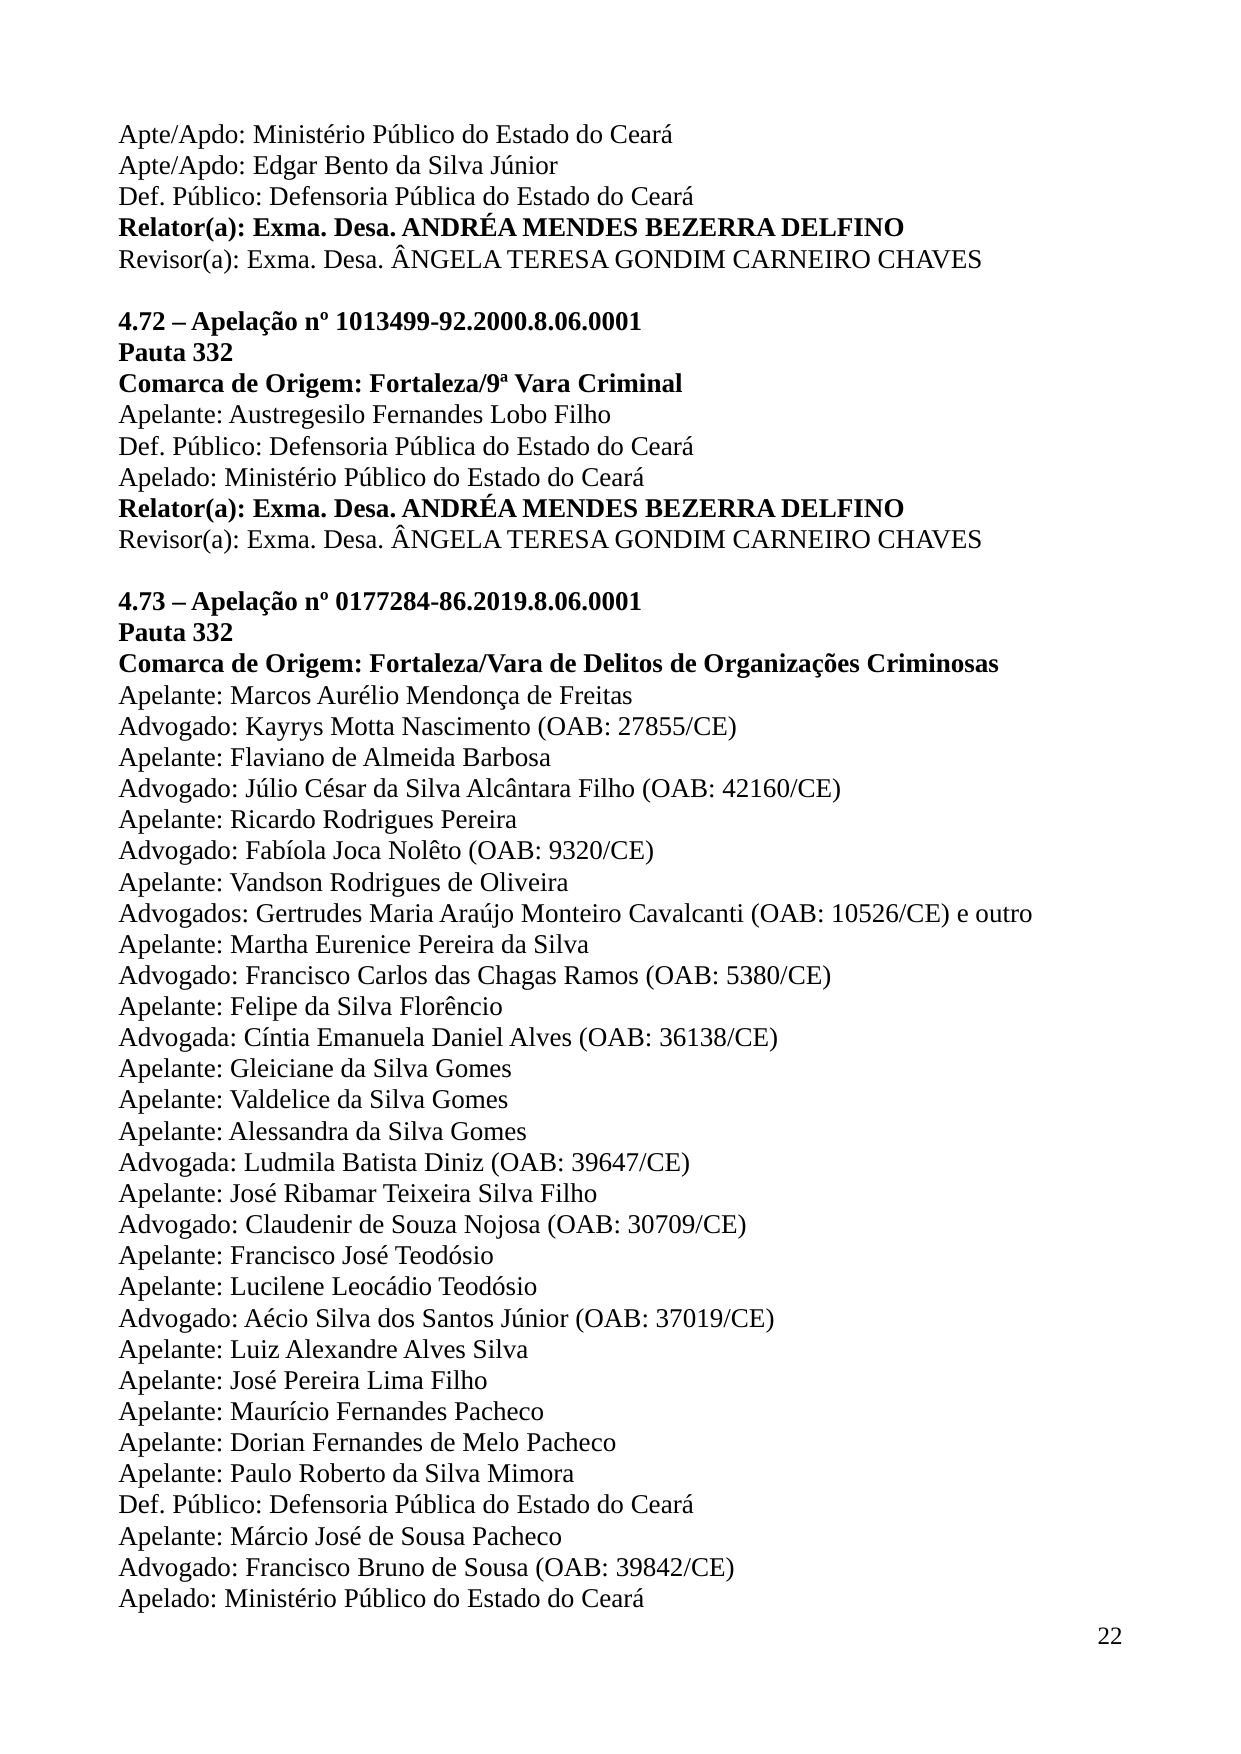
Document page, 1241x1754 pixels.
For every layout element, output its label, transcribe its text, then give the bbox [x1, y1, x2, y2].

text Advogado: Fabíola Joca Nolêto (OAB: 9320/CE) [118, 834, 1122, 866]
text Pauta 332 [118, 616, 1122, 648]
text Advogado: Francisco Bruno de Sousa (OAB: 39842/CE) [118, 1551, 1122, 1582]
text Apelante: Francisco José Teodósio [118, 1239, 1122, 1271]
text Pauta 332 [118, 336, 1122, 367]
text Apelado: Ministério Público do Estado do Ceará [118, 1582, 1122, 1613]
text Comarca de Origem: Fortaleza/Vara de Delitos de Organizações Criminosas [118, 648, 1122, 679]
text Advogada: Cíntia Emanuela Daniel Alves (OAB: 36138/CE) [118, 1021, 1122, 1052]
text Apelante: Maurício Fernandes Pacheco [118, 1395, 1122, 1426]
text Apelante: José Ribamar Teixeira Silva Filho [118, 1177, 1122, 1208]
text Advogada: Ludmila Batista Diniz (OAB: 39647/CE) [118, 1146, 1122, 1177]
text Apelante: José Pereira Lima Filho [118, 1364, 1122, 1395]
text Apelante: Vandson Rodrigues de Oliveira [118, 866, 1122, 897]
text Apelante: Alessandra da Silva Gomes [118, 1115, 1122, 1146]
text Apelante: Dorian Fernandes de Melo Pacheco [118, 1426, 1122, 1457]
text Advogado: Júlio César da Silva Alcântara Filho (OAB: 42160/CE) [118, 772, 1122, 803]
text Relator(a): Exma. Desa. ANDRÉA MENDES BEZERRA DELFINO [118, 492, 1122, 523]
text Comarca de Origem: Fortaleza/9ª Vara Criminal [118, 367, 1122, 398]
text 4.73 – Apelação nº 0177284-86.2019.8.06.0001 [118, 585, 1122, 616]
text Apelante: Luiz Alexandre Alves Silva [118, 1333, 1122, 1364]
text Apelante: Martha Eurenice Pereira da Silva [118, 928, 1122, 959]
text Apte/Apdo: Edgar Bento da Silva Júnior [118, 149, 1122, 180]
text Relator(a): Exma. Desa. ANDRÉA MENDES BEZERRA DELFINO [118, 212, 1122, 243]
text Advogado: Francisco Carlos das Chagas Ramos (OAB: 5380/CE) [118, 959, 1122, 990]
text Apelante: Felipe da Silva Florêncio [118, 990, 1122, 1021]
text Advogado: Kayrys Motta Nascimento (OAB: 27855/CE) [118, 710, 1122, 741]
text Def. Público: Defensoria Pública do Estado do Ceará [118, 180, 1122, 212]
text Def. Público: Defensoria Pública do Estado do Ceará [118, 429, 1122, 461]
text 4.72 – Apelação nº 1013499-92.2000.8.06.0001 [118, 305, 1122, 336]
text Def. Público: Defensoria Pública do Estado do Ceará [118, 1488, 1122, 1520]
text Apelante: Lucilene Leocádio Teodósio [118, 1271, 1122, 1302]
text Apelado: Ministério Público do Estado do Ceará [118, 461, 1122, 492]
text Advogados: Gertrudes Maria Araújo Monteiro Cavalcanti (OAB: 10526/CE) e outro [118, 897, 1122, 928]
text Advogado: Claudenir de Souza Nojosa (OAB: 30709/CE) [118, 1208, 1122, 1239]
text Apelante: Gleiciane da Silva Gomes [118, 1052, 1122, 1084]
text Apelante: Marcos Aurélio Mendonça de Freitas [118, 679, 1122, 710]
text Revisor(a): Exma. Desa. ÂNGELA TERESA GONDIM CARNEIRO CHAVES [118, 523, 1122, 554]
text Apelante: Flaviano de Almeida Barbosa [118, 741, 1122, 772]
text Apelante: Austregesilo Fernandes Lobo Filho [118, 398, 1122, 429]
text Apelante: Valdelice da Silva Gomes [118, 1084, 1122, 1115]
text Apelante: Márcio José de Sousa Pacheco [118, 1520, 1122, 1551]
text Revisor(a): Exma. Desa. ÂNGELA TERESA GONDIM CARNEIRO CHAVES [118, 243, 1122, 274]
text Advogado: Aécio Silva dos Santos Júnior (OAB: 37019/CE) [118, 1302, 1122, 1333]
text Apte/Apdo: Ministério Público do Estado do Ceará [118, 118, 1122, 149]
text Apelante: Ricardo Rodrigues Pereira [118, 803, 1122, 834]
text Apelante: Paulo Roberto da Silva Mimora [118, 1457, 1122, 1488]
